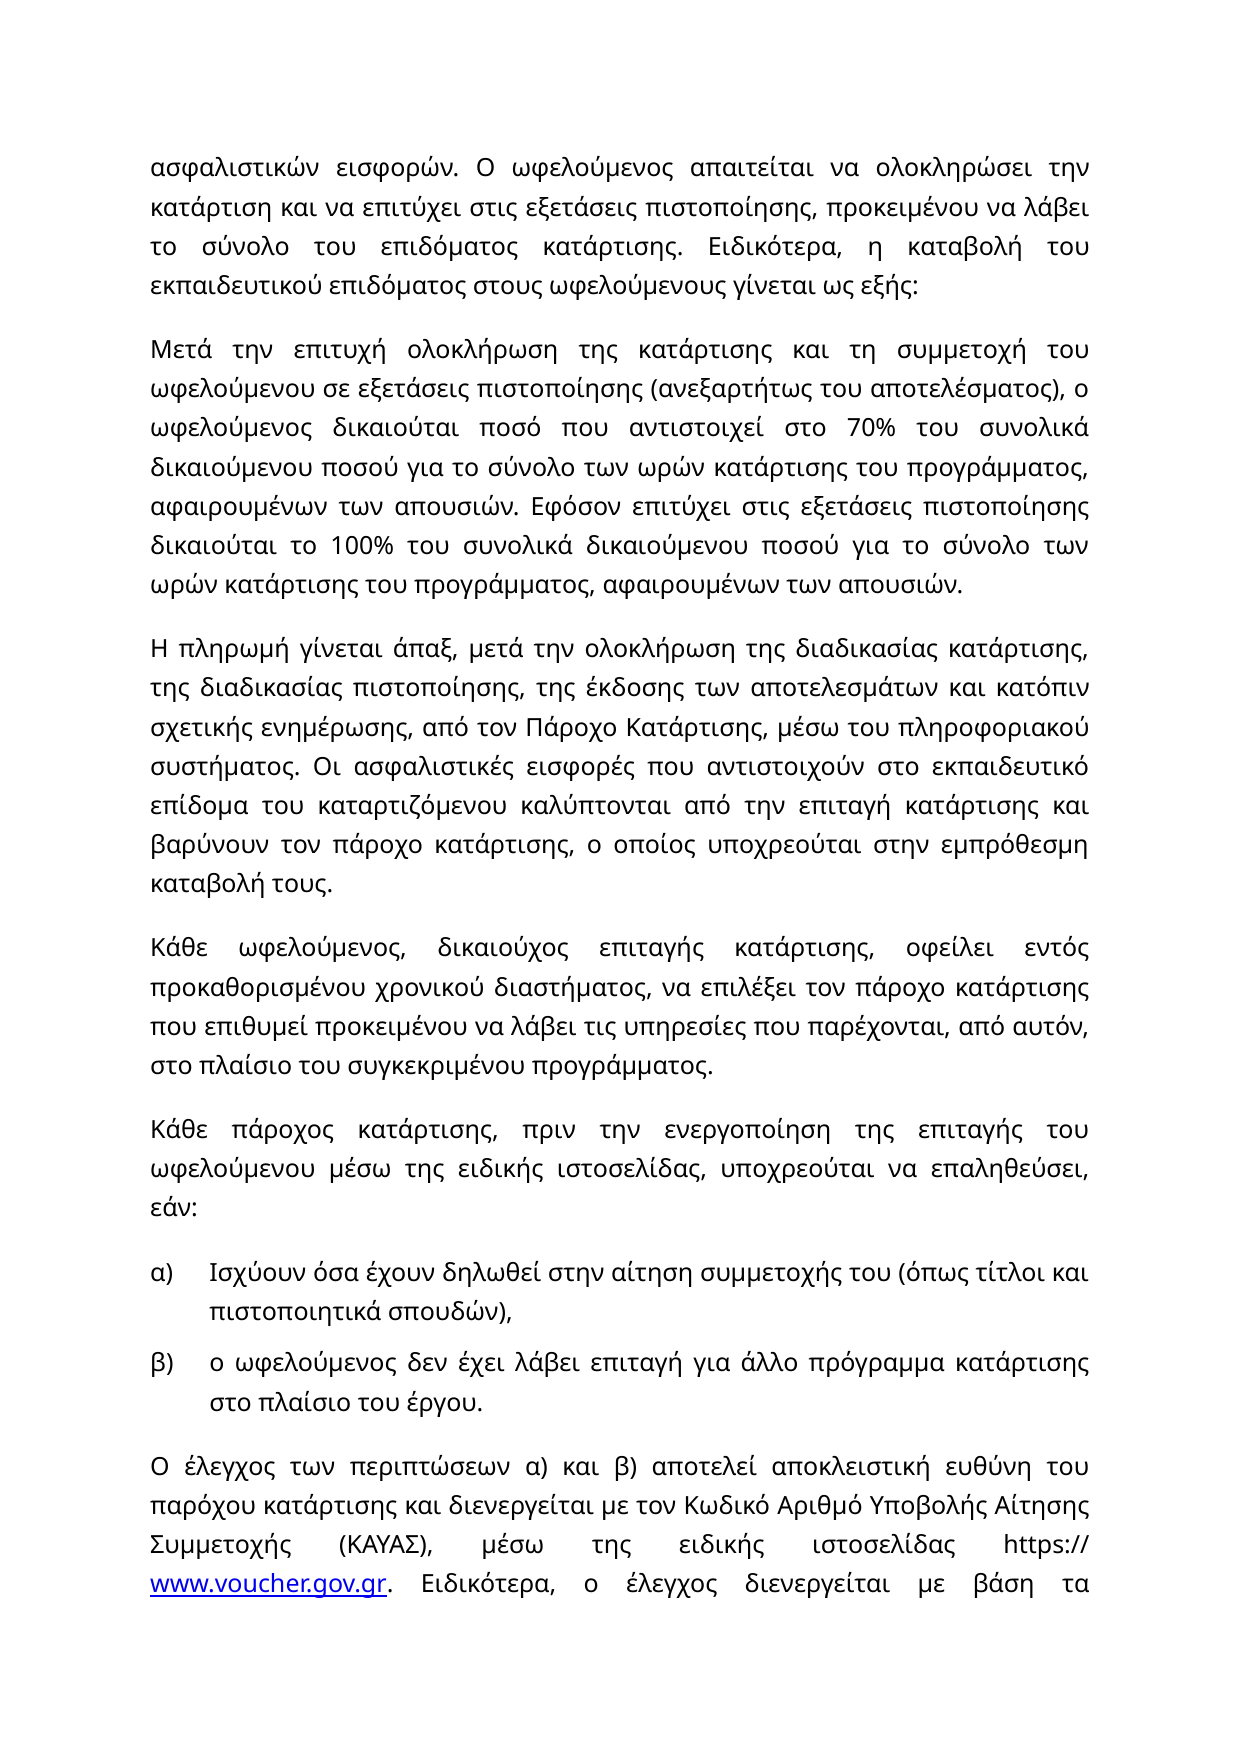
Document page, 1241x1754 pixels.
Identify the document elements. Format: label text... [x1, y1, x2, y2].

text Ο έλεγχος των περιπτώσεων α) και β) αποτελεί αποκλειστική ευθύνη του παρόχου κατάρτισης και διενεργείται με τον Κωδικό Αριθμό Υποβολής Αίτησης Συμμετοχής (ΚΑΥΑΣ), μέσω της ειδικής ιστοσελίδας https:// www.voucher.gov.gr. Ειδικότερα, ο έλεγχος διενεργείται με βάση τα [150, 1448, 1090, 1600]
text Κάθε ωφελούμενος, δικαιούχος επιταγής κατάρτισης, οφείλει εντός προκαθορισμένου χρονικού διαστήματος, να επιλέξει τον πάροχο κατάρτισης που επιθυμεί προκειμένου να λάβει τις υπηρεσίες που παρέχονται, από αυτόν, στο πλαίσιο του συγκεκριμένου προγράμματος. [150, 930, 1090, 1082]
list α) Ισχύουν όσα έχουν δηλωθεί στην αίτηση συμμετοχής του (όπως τίτλοι και πιστοποιητικά σπουδών), [150, 1254, 1090, 1327]
text Η πληρωμή γίνεται άπαξ, μετά την ολοκλήρωση της διαδικασίας κατάρτισης, της διαδικασίας πιστοποίησης, της έκδοσης των αποτελεσμάτων και κατόπιν σχετικής ενημέρωσης, από τον Πάροχο Κατάρτισης, μέσω του πληροφοριακού συστήματος. Οι ασφαλιστικές εισφορές που αντιστοιχούν στο εκπαιδευτικό επίδομα του καταρτιζόμενου καλύπτονται από την επιταγή κατάρτισης και βαρύνουν τον πάροχο κατάρτισης, ο οποίος υποχρεούται στην εμπρόθεσμη καταβολή τους. [150, 631, 1090, 900]
text Μετά την επιτυχή ολοκλήρωση της κατάρτισης και τη συμμετοχή του ωφελούμενου σε εξετάσεις πιστοποίησης (ανεξαρτήτως του αποτελέσματος), ο ωφελούμενος δικαιούται ποσό που αντιστοιχεί στο 70% του συνολικά δικαιούμενου ποσού για το σύνολο των ωρών κατάρτισης του προγράμματος, αφαιρουμένων των απουσιών. Εφόσον επιτύχει στις εξετάσεις πιστοποίησης δικαιούται το 100% του συνολικά δικαιούμενου ποσού για το σύνολο των ωρών κατάρτισης του προγράμματος, αφαιρουμένων των απουσιών. [150, 332, 1090, 601]
text ασφαλιστικών εισφορών. Ο ωφελούμενος απαιτείται να ολοκληρώσει την κατάρτιση και να επιτύχει στις εξετάσεις πιστοποίησης, προκειμένου να λάβει το σύνολο του επιδόματος κατάρτισης. Ειδικότερα, η καταβολή του εκπαιδευτικού επιδόματος στους ωφελούμενους γίνεται ως εξής: [150, 150, 1090, 302]
text Κάθε πάροχος κατάρτισης, πριν την ενεργοποίηση της επιταγής του ωφελούμενου μέσω της ειδικής ιστοσελίδας, υποχρεούται να επαληθεύσει, εάν: [150, 1112, 1090, 1224]
list β) ο ωφελούμενος δεν έχει λάβει επιταγή για άλλο πρόγραμμα κατάρτισης στο πλαίσιο του έργου. [150, 1345, 1090, 1418]
